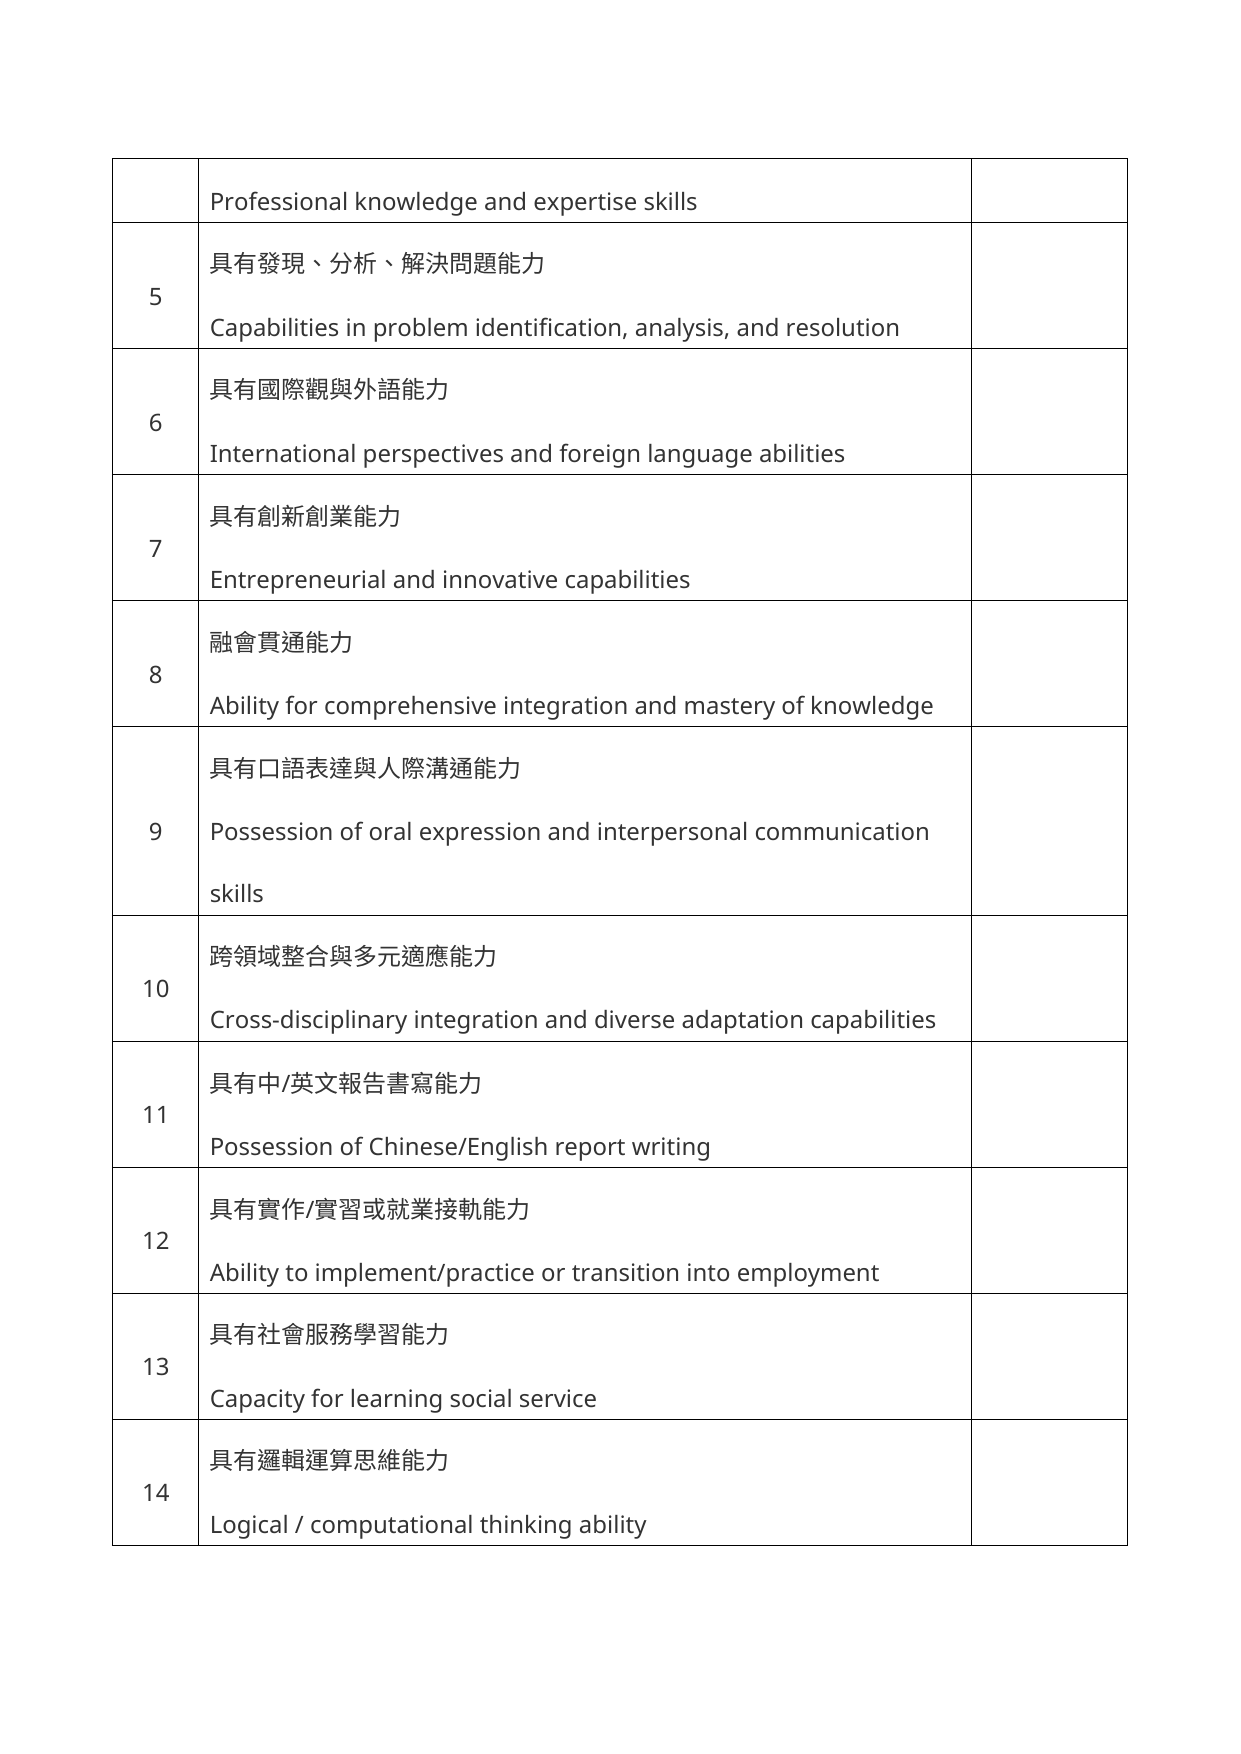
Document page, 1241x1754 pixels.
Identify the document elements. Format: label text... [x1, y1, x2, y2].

table_cell [113, 159, 198, 222]
table_cell [972, 349, 1127, 474]
table_cell 具有口語表達與人際溝通能力 Possession of oral expression and interpersonal communication skills [199, 727, 971, 914]
table_cell 8 [113, 601, 198, 726]
table_cell 13 [113, 1294, 198, 1419]
table_cell [972, 475, 1127, 600]
table_cell 具有國際觀與外語能力 International perspectives and foreign language abilities [199, 349, 971, 474]
table_cell 具有發現、分析、解決問題能力 Capabilities in problem identification, analysis, and resolution [199, 223, 971, 348]
table_cell Professional knowledge and expertise skills [199, 159, 971, 222]
table_cell [972, 1042, 1127, 1167]
table_cell 14 [113, 1420, 198, 1545]
table_cell 9 [113, 727, 198, 914]
table_cell 融會貫通能力 Ability for comprehensive integration and mastery of knowledge [199, 601, 971, 726]
table_cell 10 [113, 916, 198, 1041]
table_cell [972, 727, 1127, 914]
table_cell 5 [113, 223, 198, 348]
table_cell 具有實作/實習或就業接軌能力 Ability to implement/practice or transition into employment [199, 1168, 971, 1293]
table_cell 跨領域整合與多元適應能力 Cross-disciplinary integration and diverse adaptation capabilities [199, 916, 971, 1041]
table_cell 7 [113, 475, 198, 600]
table_cell 12 [113, 1168, 198, 1293]
table_cell [972, 223, 1127, 348]
table_cell 11 [113, 1042, 198, 1167]
table_cell [972, 601, 1127, 726]
table_cell [972, 1168, 1127, 1293]
table_cell [972, 1294, 1127, 1419]
table_cell 具有中/英文報告書寫能力 Possession of Chinese/English report writing [199, 1042, 971, 1167]
table_cell 具有邏輯運算思維能力 Logical / computational thinking ability [199, 1420, 971, 1545]
table_cell 具有社會服務學習能力 Capacity for learning social service [199, 1294, 971, 1419]
table_cell 6 [113, 349, 198, 474]
table_cell [972, 1420, 1127, 1545]
table_cell 具有創新創業能力 Entrepreneurial and innovative capabilities [199, 475, 971, 600]
table_cell [972, 916, 1127, 1041]
table_cell [972, 159, 1127, 222]
